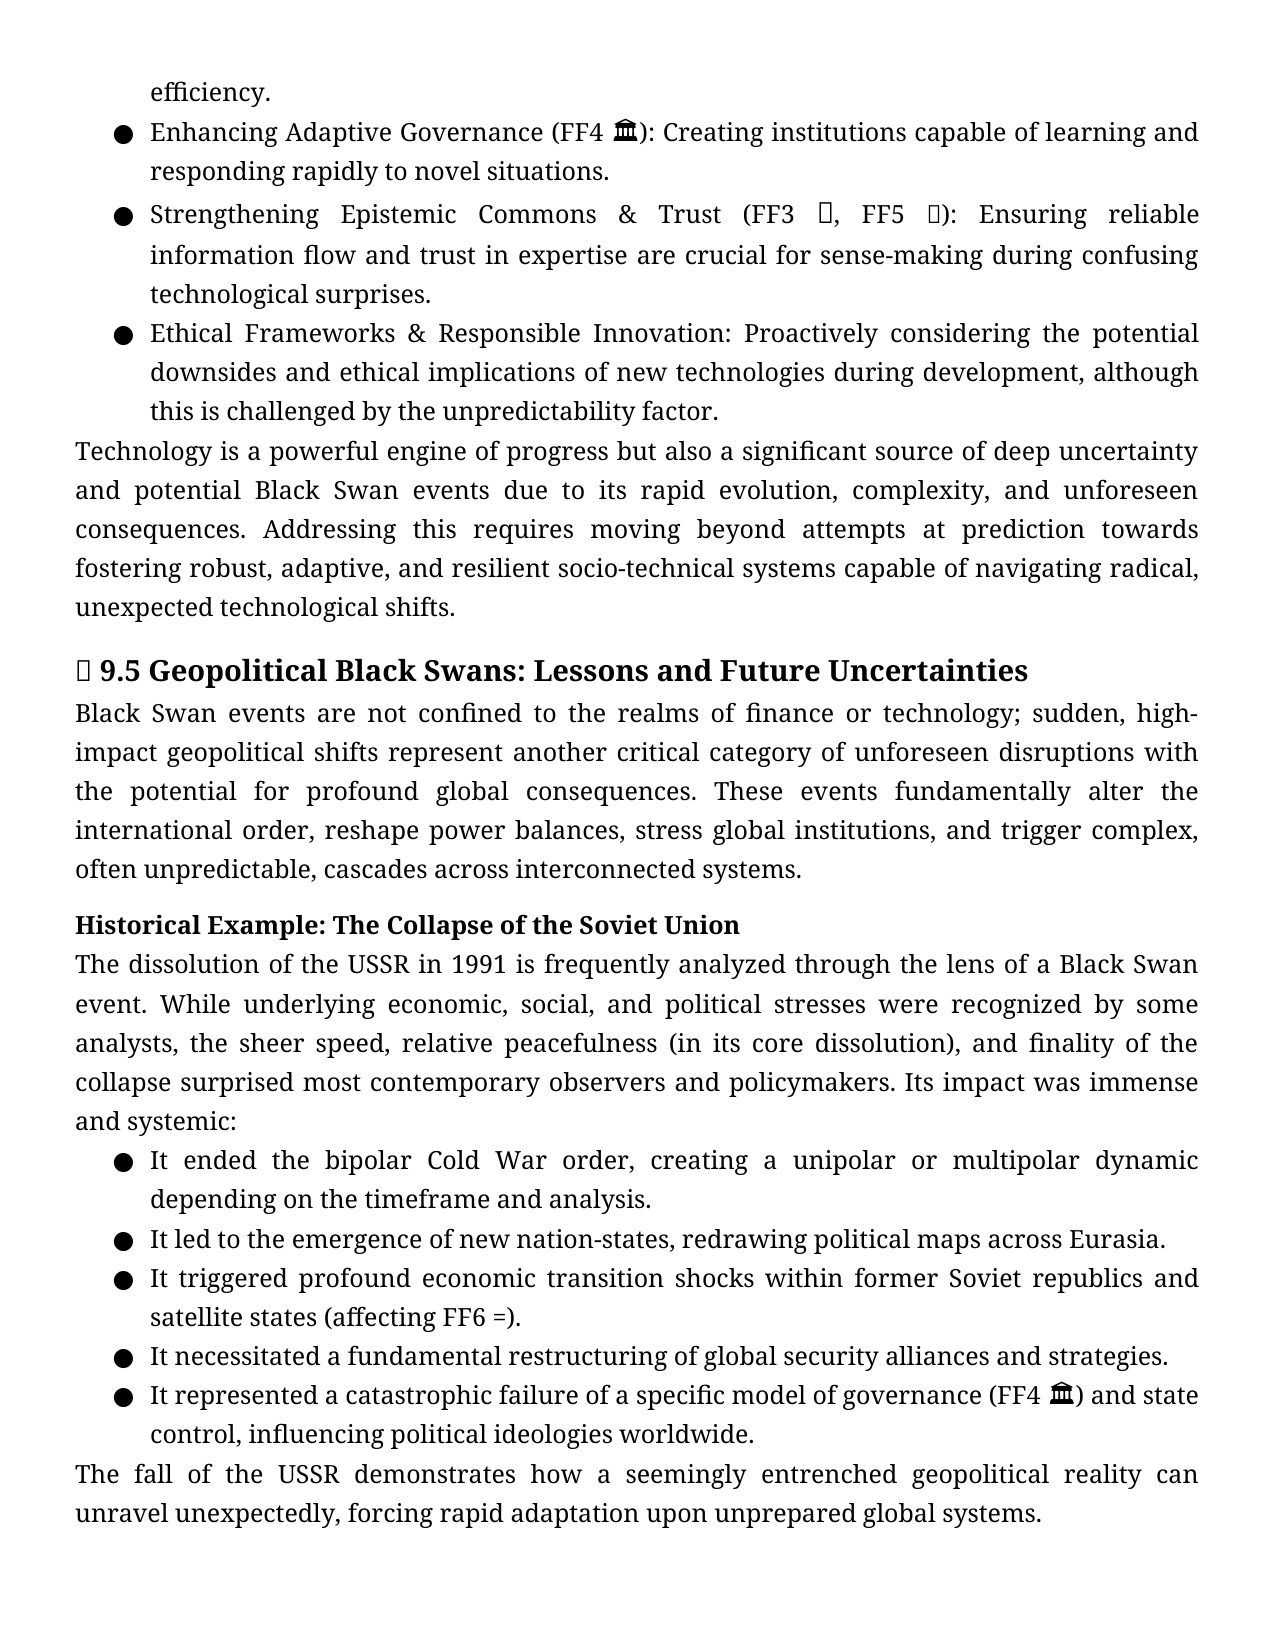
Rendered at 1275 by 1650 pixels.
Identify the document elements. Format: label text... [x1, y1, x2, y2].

text The dissolution of the USSR in 1991 is frequently analyzed through the lens of a Black Swan event. While underlying economic, social, and political stresses were recognized by some analysts, the sheer speed, relative peacefulness (in its core dissolution), and finality of the collapse surprised most contemporary observers and policymakers. Its impact was immense and systemic: [75, 947, 1200, 1138]
list Enhancing Adaptive Governance (FF4 🏛️): Creating institutions capable of learning and responding rapidly to novel situations. [112, 114, 1200, 187]
list It ended the bipolar Cold War order, creating a unipolar or multipolar dynamic depending on the timeframe and analysis. [112, 1143, 1200, 1216]
list efficiency. [112, 75, 1200, 109]
list It represented a catastrophic failure of a specific model of governance (FF4 🏛️) and state control, influencing political ideologies worldwide. [112, 1378, 1200, 1451]
list It necessitated a fundamental restructuring of global security alliances and strategies. [112, 1339, 1200, 1373]
subtitle Historical Example: The Collapse of the Soviet Union [75, 908, 1200, 942]
text The fall of the USSR demonstrates how a seemingly entrenched geopolitical reality can unravel unexpectedly, forcing rapid adaptation upon unprepared global systems. [75, 1456, 1200, 1529]
list Strengthening Epistemic Commons & Trust (FF3 🤝, FF5 📀): Ensuring reliable information flow and trust in expertise are crucial for sense-making during confusing technological surprises. [112, 192, 1200, 311]
list It triggered profound economic transition shocks within former Soviet republics and satellite states (affecting FF6 =). [112, 1260, 1200, 1334]
list Ethical Frameworks & Responsible Innovation: Proactively considering the potential downsides and ethical implications of new technologies during development, although this is challenged by the unpredictability factor. [112, 316, 1200, 428]
list It led to the emergence of new nation-states, redrawing political maps across Eurasia. [112, 1221, 1200, 1255]
text Black Swan events are not confined to the realms of finance or technology; sudden, high-impact geopolitical shifts represent another critical category of unforeseen disruptions with the potential for profound global consequences. These events fundamentally alter the international order, reshape power balances, stress global institutions, and trigger complex, often unpredictable, cascades across interconnected systems. [75, 695, 1200, 886]
subtitle 🦢 9.5 Geopolitical Black Swans: Lessons and Future Uncertainties [75, 650, 1200, 689]
text Technology is a powerful engine of progress but also a significant source of deep uncertainty and potential Black Swan events due to its rapid evolution, complexity, and unforeseen consequences. Addressing this requires moving beyond attempts at prediction towards fostering robust, adaptive, and resilient socio-technical systems capable of navigating radical, unexpected technological shifts. [75, 433, 1200, 624]
